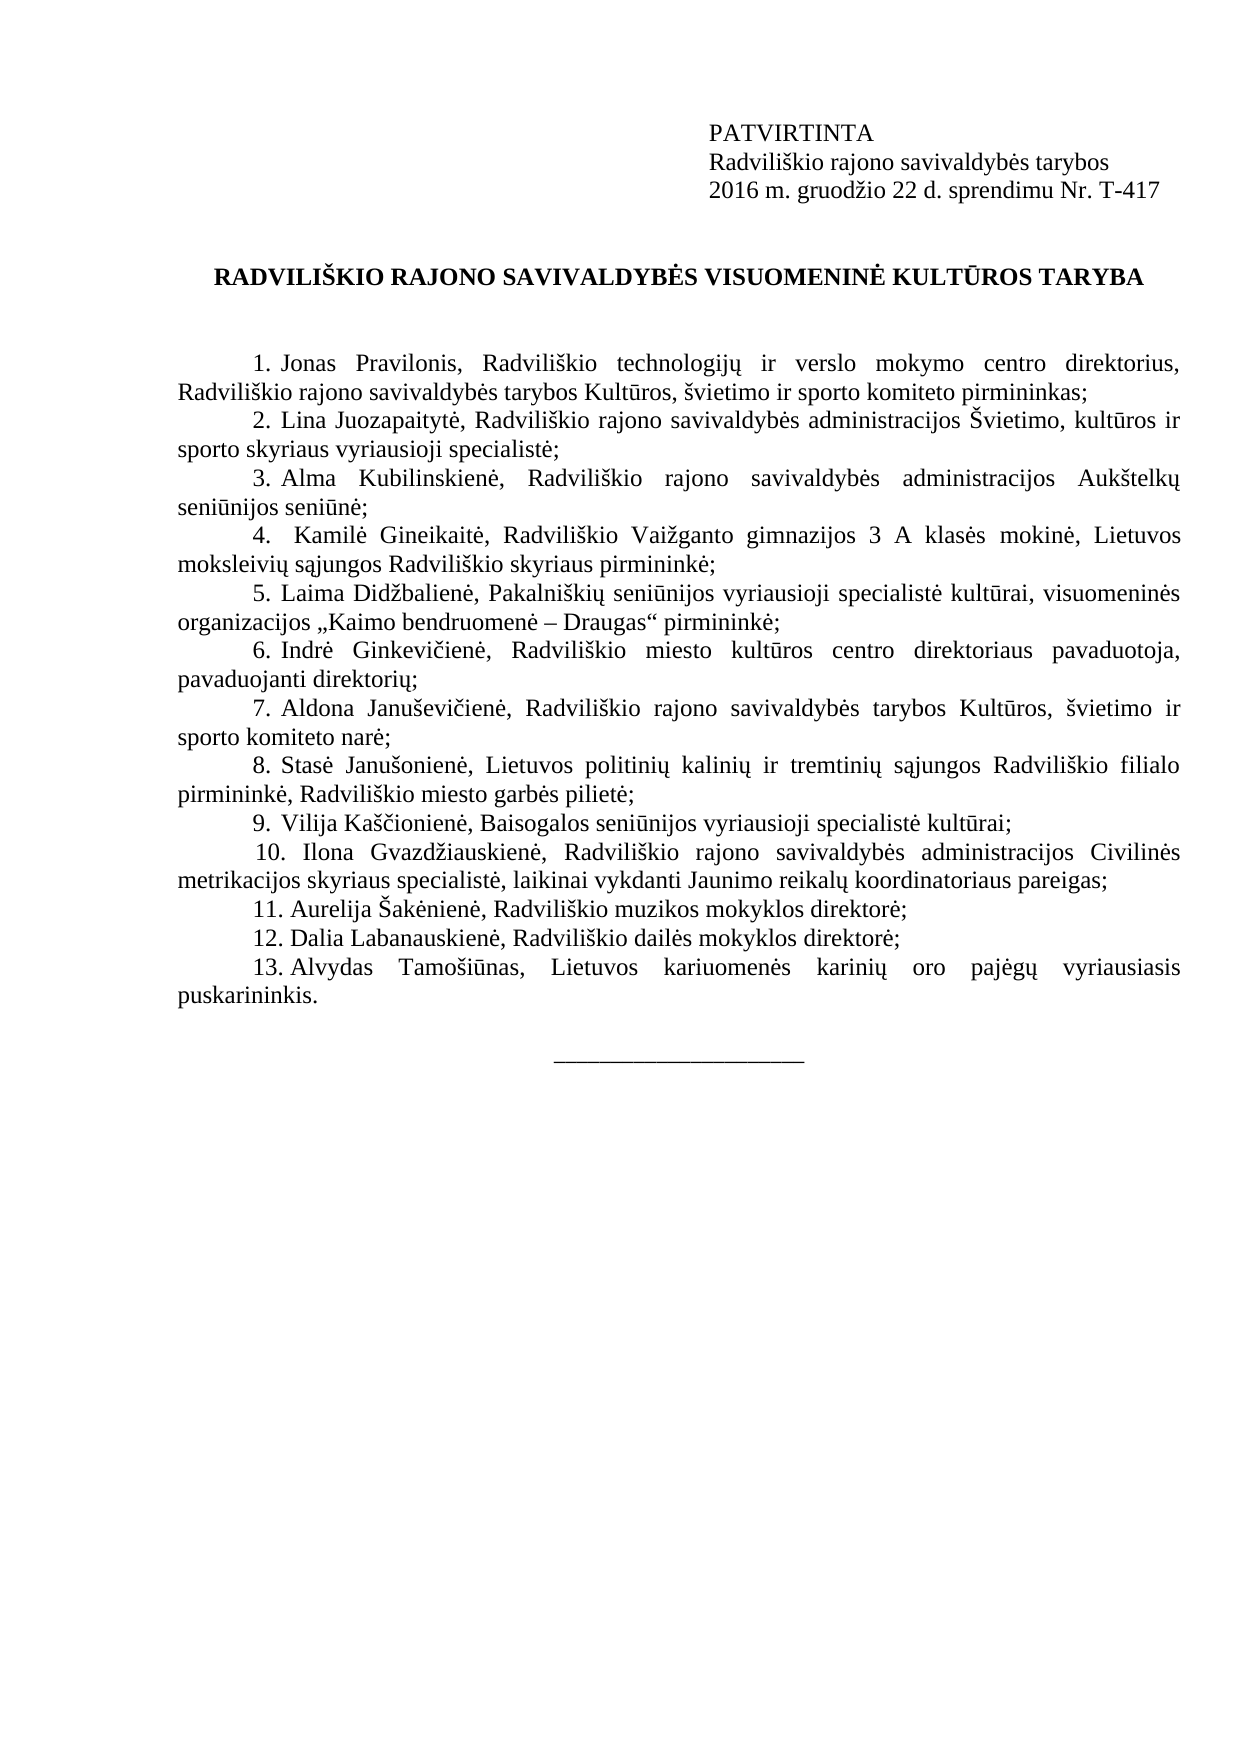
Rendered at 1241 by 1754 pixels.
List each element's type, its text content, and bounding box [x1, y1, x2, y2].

text 9. Vilija Kaščionienė, Baisogalos seniūnijos vyriausioji specialistė kultūrai; [177, 808, 1181, 837]
text 2. Lina Juozapaitytė, Radviliškio rajono savivaldybės administracijos Švietimo, kultūros ir sporto skyriaus vyriausioji specialistė; [177, 406, 1181, 463]
text 2016 m. gruodžio 22 d. sprendimu Nr. T-417 [709, 176, 1181, 204]
text 1. Jonas Pravilonis, Radviliškio technologijų ir verslo mokymo centro direktorius, Radviliškio rajono savivaldybės tarybos Kultūros, švietimo ir sporto komiteto pirmininkas; [177, 348, 1181, 406]
text PATVIRTINTA [709, 118, 1181, 147]
text 4. Kamilė Gineikaitė, Radviliškio Vaižganto gimnazijos 3 A klasės mokinė, Lietuvos moksleivių sąjungos Radviliškio skyriaus pirmininkė; [177, 521, 1181, 578]
text 8. Stasė Janušonienė, Lietuvos politinių kalinių ir tremtinių sąjungos Radviliškio filialo pirmininkė, Radviliškio miesto garbės pilietė; [177, 751, 1181, 808]
text 13. Alvydas Tamošiūnas, Lietuvos kariuomenės karinių oro pajėgų vyriausiasis puskarininkis. [177, 952, 1181, 1009]
text 10. Ilona Gvazdžiauskienė, Radviliškio rajono savivaldybės administracijos Civilinės metrikacijos skyriaus specialistė, laikinai vykdanti Jaunimo reikalų koordinatoriaus pareigas; [177, 837, 1181, 894]
text RADVILIŠKIO RAJONO SAVIVALDYBĖS VISUOMENINĖ KULTŪROS TARYBA [177, 262, 1181, 291]
text 3. Alma Kubilinskienė, Radviliškio rajono savivaldybės administracijos Aukštelkų seniūnijos seniūnė; [177, 463, 1181, 521]
text 12. Dalia Labanauskienė, Radviliškio dailės mokyklos direktorė; [177, 923, 1181, 952]
text 7. Aldona Januševičienė, Radviliškio rajono savivaldybės tarybos Kultūros, švietimo ir sporto komiteto narė; [177, 693, 1181, 751]
text 11. Aurelija Šakėnienė, Radviliškio muzikos mokyklos direktorė; [252, 894, 1181, 923]
text 6. Indrė Ginkevičienė, Radviliškio miesto kultūros centro direktoriaus pavaduotoja, pavaduojanti direktorių; [177, 636, 1181, 693]
text ______________________ [177, 1038, 1181, 1066]
text 5. Laima Didžbalienė, Pakalniškių seniūnijos vyriausioji specialistė kultūrai, visuomeninės organizacijos „Kaimo bendruomenė – Draugas“ pirmininkė; [177, 578, 1181, 636]
text Radviliškio rajono savivaldybės tarybos [709, 147, 1181, 176]
